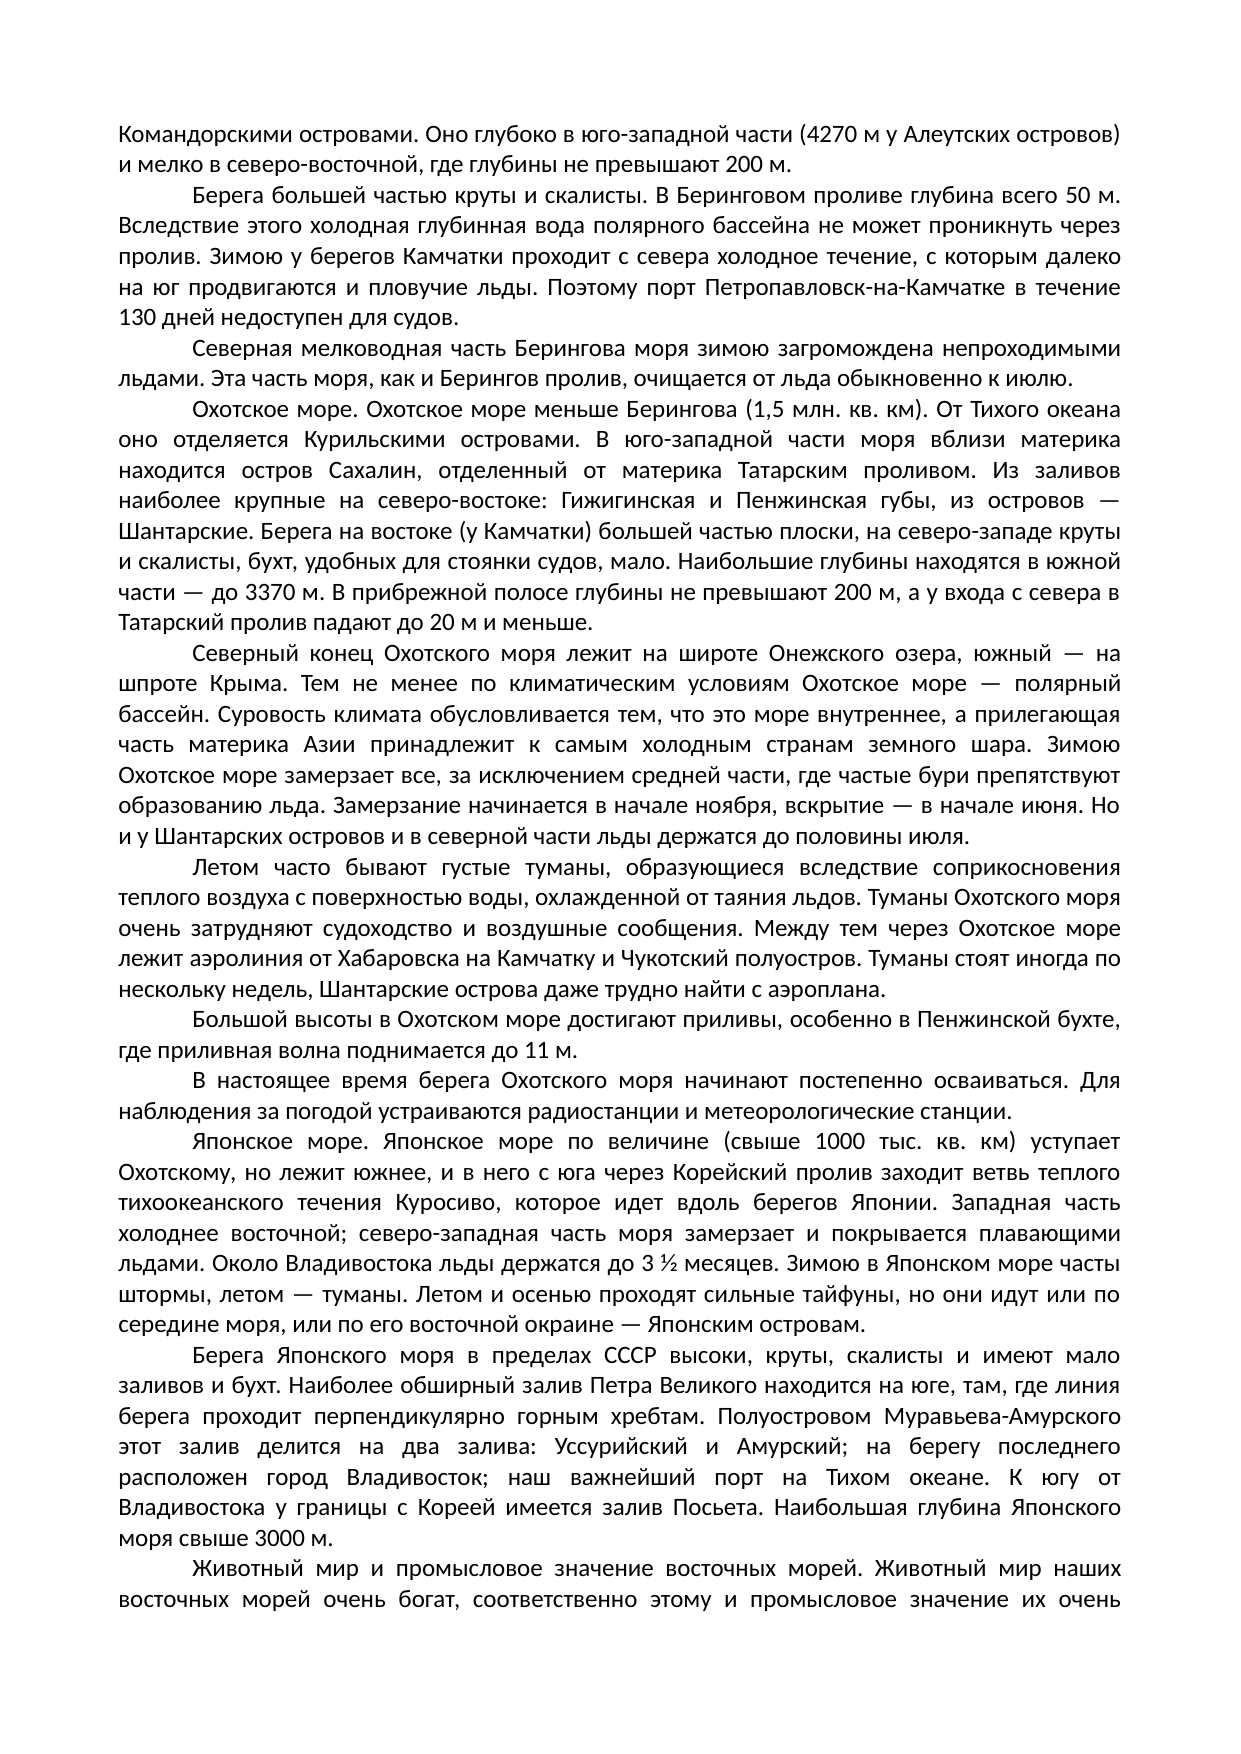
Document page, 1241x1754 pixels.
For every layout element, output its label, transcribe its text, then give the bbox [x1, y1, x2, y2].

text Северная мелководная часть Берингова моря зимою загромождена непроходимыми льдами. Эта часть моря, как и Берингов пролив, очищается от льда обыкновенно к июлю. [118, 332, 1122, 393]
text Большой высоты в Охотском море достигают приливы, особенно в Пенжинской бухте, где приливная волна поднимается до 11 м. [118, 1003, 1122, 1064]
text Берега Японского моря в пределах СССР высоки, круты, скалисты и имеют мало заливов и бухт. Наиболее обширный залив Петра Великого находится на юге, там, где линия берега проходит перпендикулярно горным хребтам. Полуостровом Муравьева-Амурского этот залив делится на два залива: Уссурийский и Амурский; на берегу последнего расположен город Владивосток; наш важнейший порт на Тихом океане. К югу от Владивостока у границы с Кореей имеется залив Посьета. Наибольшая глубина Японского моря свыше 3000 м. [118, 1339, 1122, 1553]
text Летом часто бывают густые туманы, образующиеся вследствие соприкосновения теплого воздуха с поверхностью воды, охлажденной от таяния льдов. Туманы Охотского моря очень затрудняют судоходство и воздушные сообщения. Между тем через Охотское море лежит аэролиния от Хабаровска на Камчатку и Чукотский полуостров. Туманы стоят иногда по нескольку недель, Шантарские острова даже трудно найти с аэроплана. [118, 851, 1122, 1003]
text Северный конец Охотского моря лежит на широте Онежского озера, южный — на шпроте Крыма. Тем не менее по климатическим условиям Охотское море — полярный бассейн. Суровость климата обусловливается тем, что это море внутреннее, а прилегающая часть материка Азии принадлежит к самым холодным странам земного шара. Зимою Охотское море замерзает все, за исключением средней части, где частые бури препятствуют образованию льда. Замерзание начинается в начале ноября, вскрытие — в начале июня. Но и у Шантарских островов и в северной части льды держатся до половины июля. [118, 637, 1122, 851]
text Японское море. Японское море по величине (свыше 1000 тыс. кв. км) уступает Охотскому, но лежит южнее, и в него с юга через Корейский пролив заходит ветвь теплого тихоокеанского течения Куросиво, которое идет вдоль берегов Японии. Западная часть холоднее восточной; северо-западная часть моря замерзает и покрывается плавающими льдами. Около Владивостока льды держатся до 3 1⁄2 месяцев. Зимою в Японском море часты штормы, летом — туманы. Летом и осенью проходят сильные тайфуны, но они идут или по середине моря, или по его восточной окраине — Японским островам. [118, 1125, 1122, 1339]
text Берега большей частью круты и скалисты. В Беринговом проливе глубина всего 50 м. Вследствие этого холодная глубинная вода полярного бассейна не может проникнуть через пролив. Зимою у берегов Камчатки проходит с севера холодное течение, с которым далеко на юг продвигаются и пловучие льды. Поэтому порт Петропавловск-на-Камчатке в течение 130 дней недоступен для судов. [118, 179, 1122, 332]
text В настоящее время берега Охотского моря начинают постепенно осваиваться. Для наблюдения за погодой устраиваются радиостанции и метеорологические станции. [118, 1064, 1122, 1125]
text Животный мир и промысловое значение восточных морей. Животный мир наших восточных морей очень богат, соответственно этому и промысловое значение их очень [118, 1553, 1122, 1614]
text Охотское море. Охотское море меньше Берингова (1,5 млн. кв. км). От Тихого океана оно отделяется Курильскими островами. В юго-западной части моря вблизи материка находится остров Сахалин, отделенный от материка Татарским проливом. Из заливов наиболее крупные на северо-востоке: Гижигинская и Пенжинская губы, из островов — Шантарские. Берега на востоке (у Камчатки) большей частью плоски, на северо-западе круты и скалисты, бухт, удобных для стоянки судов, мало. Наибольшие глубины находятся в южной части — до 3370 м. В прибрежной полосе глубины не превышают 200 м, а у входа с севера в Татарский пролив падают до 20 м и меньше. [118, 393, 1122, 637]
text Командорскими островами. Оно глубоко в юго-западной части (4270 м у Алеутских островов) и мелко в северо-восточной, где глубины не превышают 200 м. [118, 118, 1122, 179]
